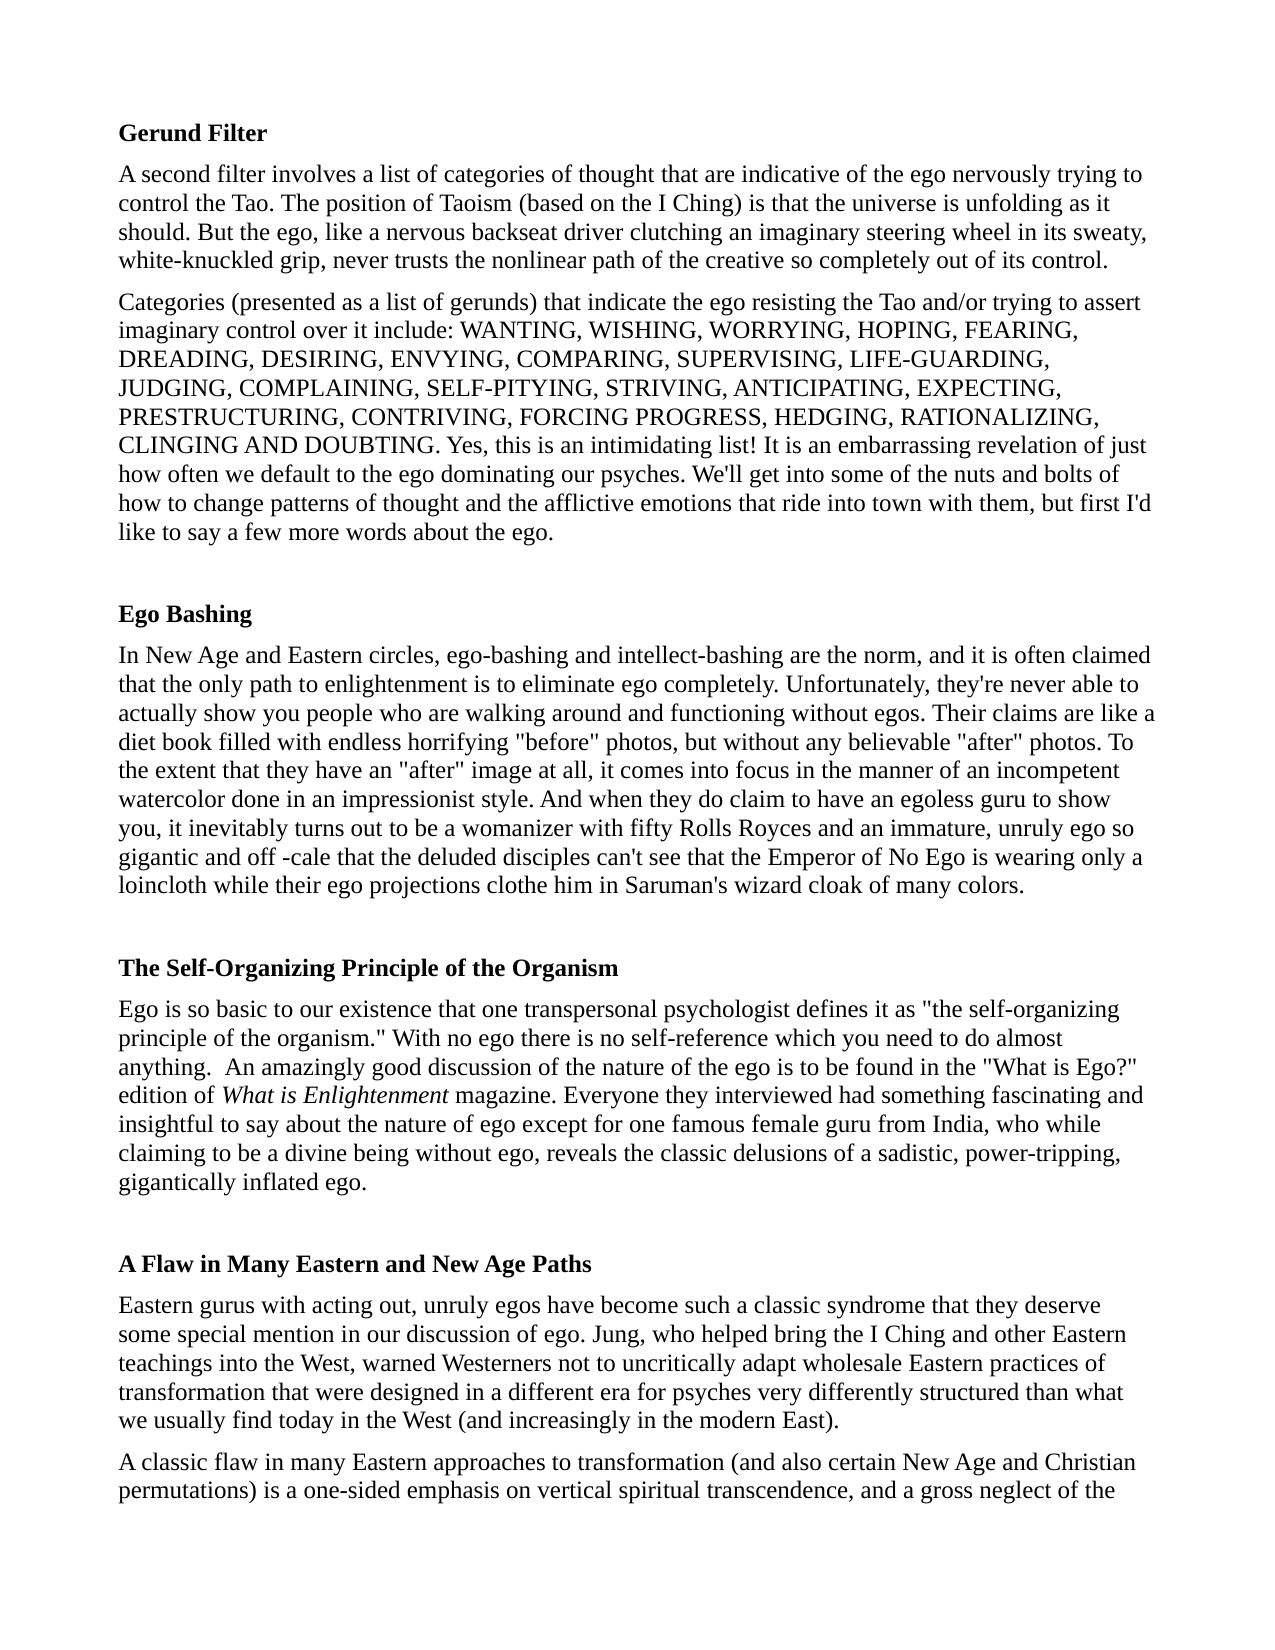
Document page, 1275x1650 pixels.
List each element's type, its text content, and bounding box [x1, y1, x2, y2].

text A classic flaw in many Eastern approaches to transformation (and also certain New Age and Christian permutations) is a one-sided emphasis on vertical spiritual transcendence, and a gross neglect of the [118, 1447, 1157, 1504]
text The Self-Organizing Principle of the Organism [118, 953, 1157, 982]
text A second filter involves a list of categories of thought that are indicative of the ego nervously trying to control the Tao. The position of Taoism (based on the I Ching) is that the universe is unfolding as it should. But the ego, like a nervous backseat driver clutching an imaginary steering wheel in its sweaty, white-knuckled grip, never trusts the nonlinear path of the creative so completely out of its control. [118, 159, 1157, 274]
text Ego is so basic to our existence that one transpersonal psychologist defines it as "the self-organizing principle of the organism." With no ego there is no self-reference which you need to do almost anything. An amazingly good discussion of the nature of the ego is to be found in the "What is Ego?" edition of What is Enlightenment magazine. Everyone they interviewed had something fascinating and insightful to say about the nature of ego except for one famous female guru from India, who while claiming to be a divine being without ego, reveals the classic delusions of a sadistic, power-tripping, gigantically inflated ego. [118, 994, 1157, 1196]
text In New Age and Eastern circles, ego-bashing and intellect-bashing are the norm, and it is often claimed that the only path to enlightenment is to eliminate ego completely. Unfortunately, they're never able to actually show you people who are walking around and functioning without egos. Their claims are like a diet book filled with endless horrifying "before" photos, but without any believable "after" photos. To the extent that they have an "after" image at all, it comes into focus in the manner of an incompetent watercolor done in an impressionist style. And when they do claim to have an egoless guru to show you, it inevitably turns out to be a womanizer with fifty Rolls Royces and an immature, unruly ego so gigantic and off -cale that the deluded disciples can't see that the Emperor of No Ego is wearing only a loincloth while their ego projections clothe him in Saruman's wizard cloak of many colors. [118, 641, 1157, 899]
text Ego Bashing [118, 599, 1157, 628]
text Gerund Filter [118, 118, 1157, 147]
text Eastern gurus with acting out, unruly egos have become such a classic syndrome that they deserve some special mention in our discussion of ego. Jung, who helped bring the I Ching and other Eastern teachings into the West, warned Westerners not to uncritically adapt wholesale Eastern practices of transformation that were designed in a different era for psyches very differently structured than what we usually find today in the West (and increasingly in the modern East). [118, 1291, 1157, 1434]
text A Flaw in Many Eastern and New Age Paths [118, 1249, 1157, 1278]
text Categories (presented as a list of gerunds) that indicate the ego resisting the Tao and/or trying to assert imaginary control over it include: WANTING, WISHING, WORRYING, HOPING, FEARING, DREADING, DESIRING, ENVYING, COMPARING, SUPERVISING, LIFE-GUARDING, JUDGING, COMPLAINING, SELF-PITYING, STRIVING, ANTICIPATING, EXPECTING, PRESTRUCTURING, CONTRIVING, FORCING PROGRESS, HEDGING, RATIONALIZING, CLINGING AND DOUBTING. Yes, this is an intimidating list! It is an embarrassing revelation of just how often we default to the ego dominating our psyches. We'll get into some of the nuts and bolts of how to change patterns of thought and the afflictive emotions that ride into town with them, but first I'd like to say a few more words about the ego. [118, 287, 1157, 546]
